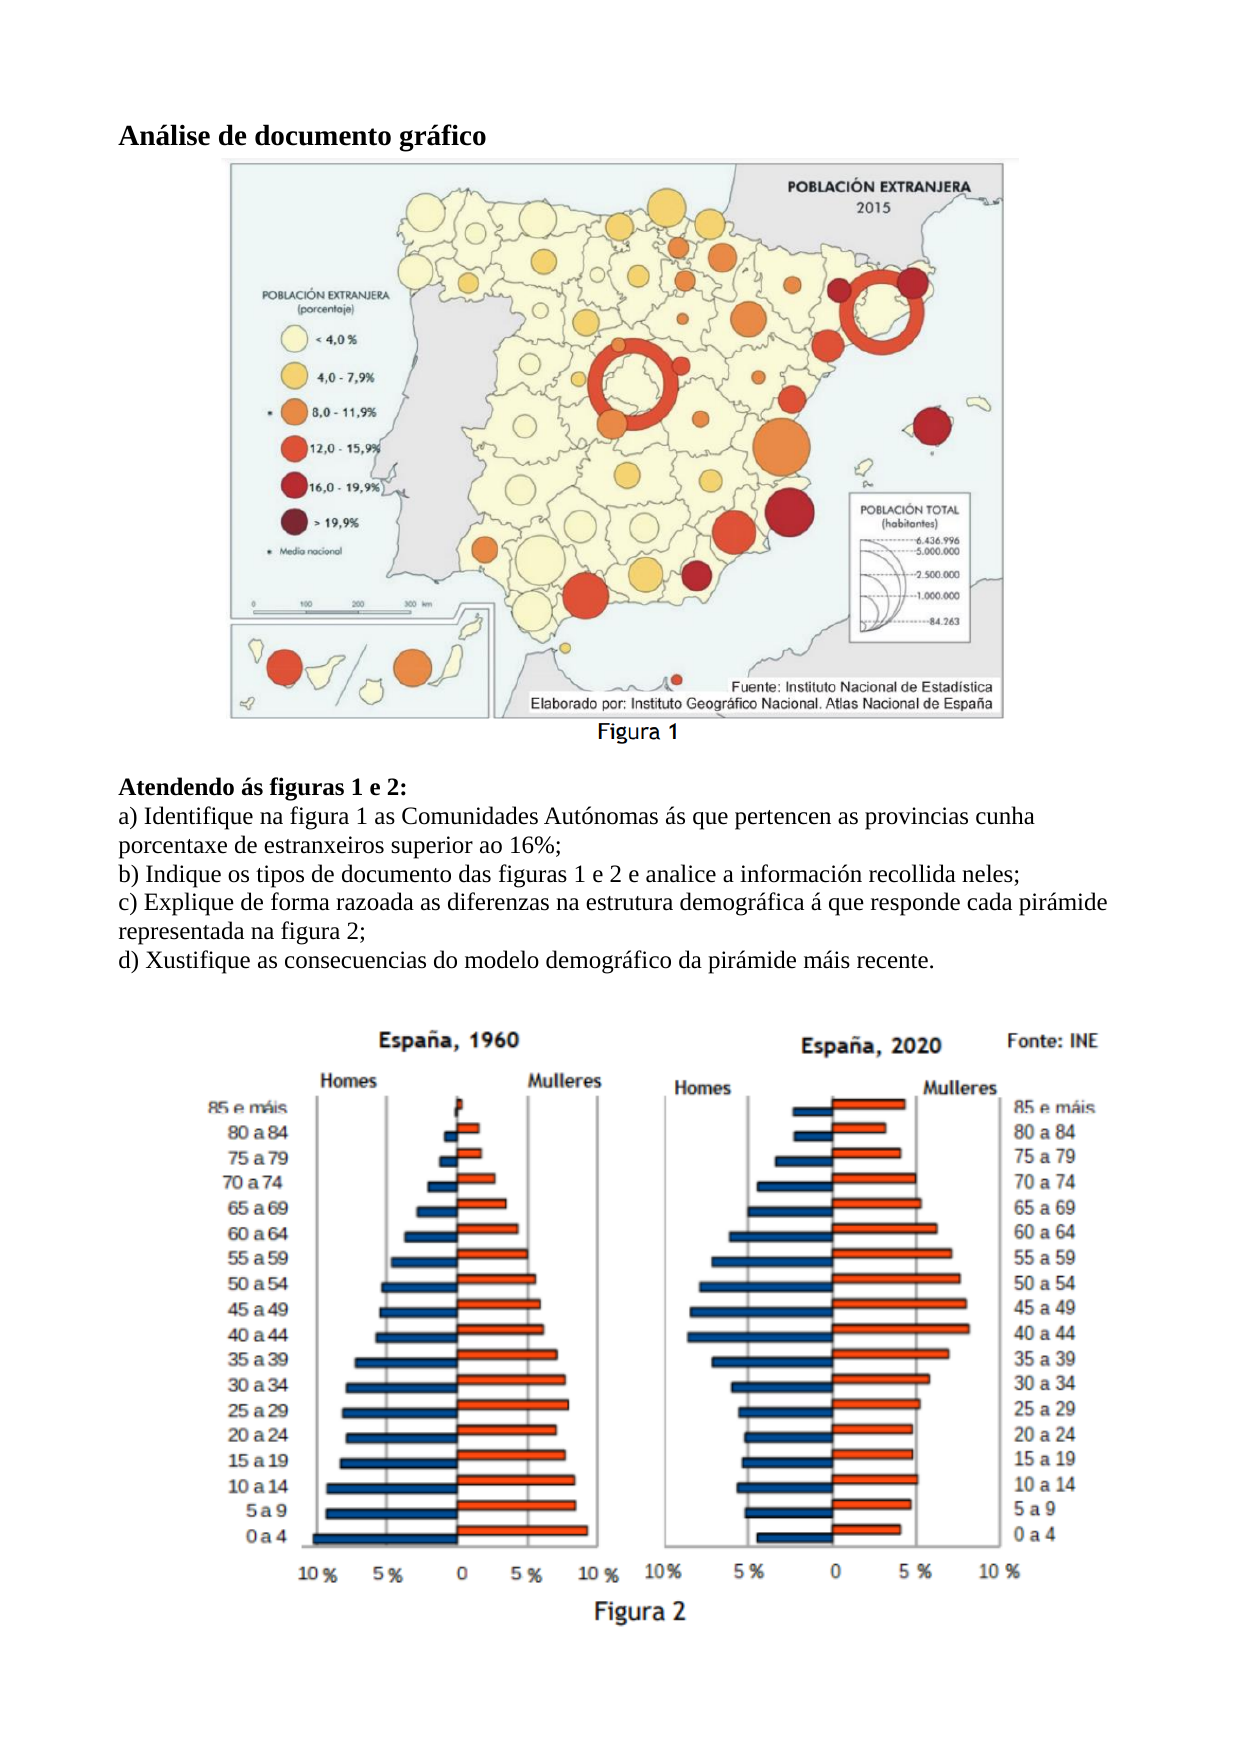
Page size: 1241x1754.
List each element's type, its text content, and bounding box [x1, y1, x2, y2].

text Análise de documento gráfico [118, 118, 1122, 152]
text a) Identifique na figura 1 as Comunidades Autónomas ás que pertencen as provincias cunha porcentaxe de estranxeiros superior ao 16%; [118, 801, 1122, 859]
picture [221, 158, 1019, 744]
text c) Explique de forma razoada as diferenzas na estrutura demográfica á que responde cada pirámide representada na figura 2; [118, 887, 1122, 945]
text d) Xustifique as consecuencias do modelo demográfico da pirámide máis recente. [118, 945, 1122, 974]
text b) Indique os tipos de documento das figuras 1 e 2 e analice a información recollida neles; [118, 859, 1122, 887]
text Atendendo ás figuras 1 e 2: [118, 772, 1122, 801]
picture [158, 999, 1112, 1636]
